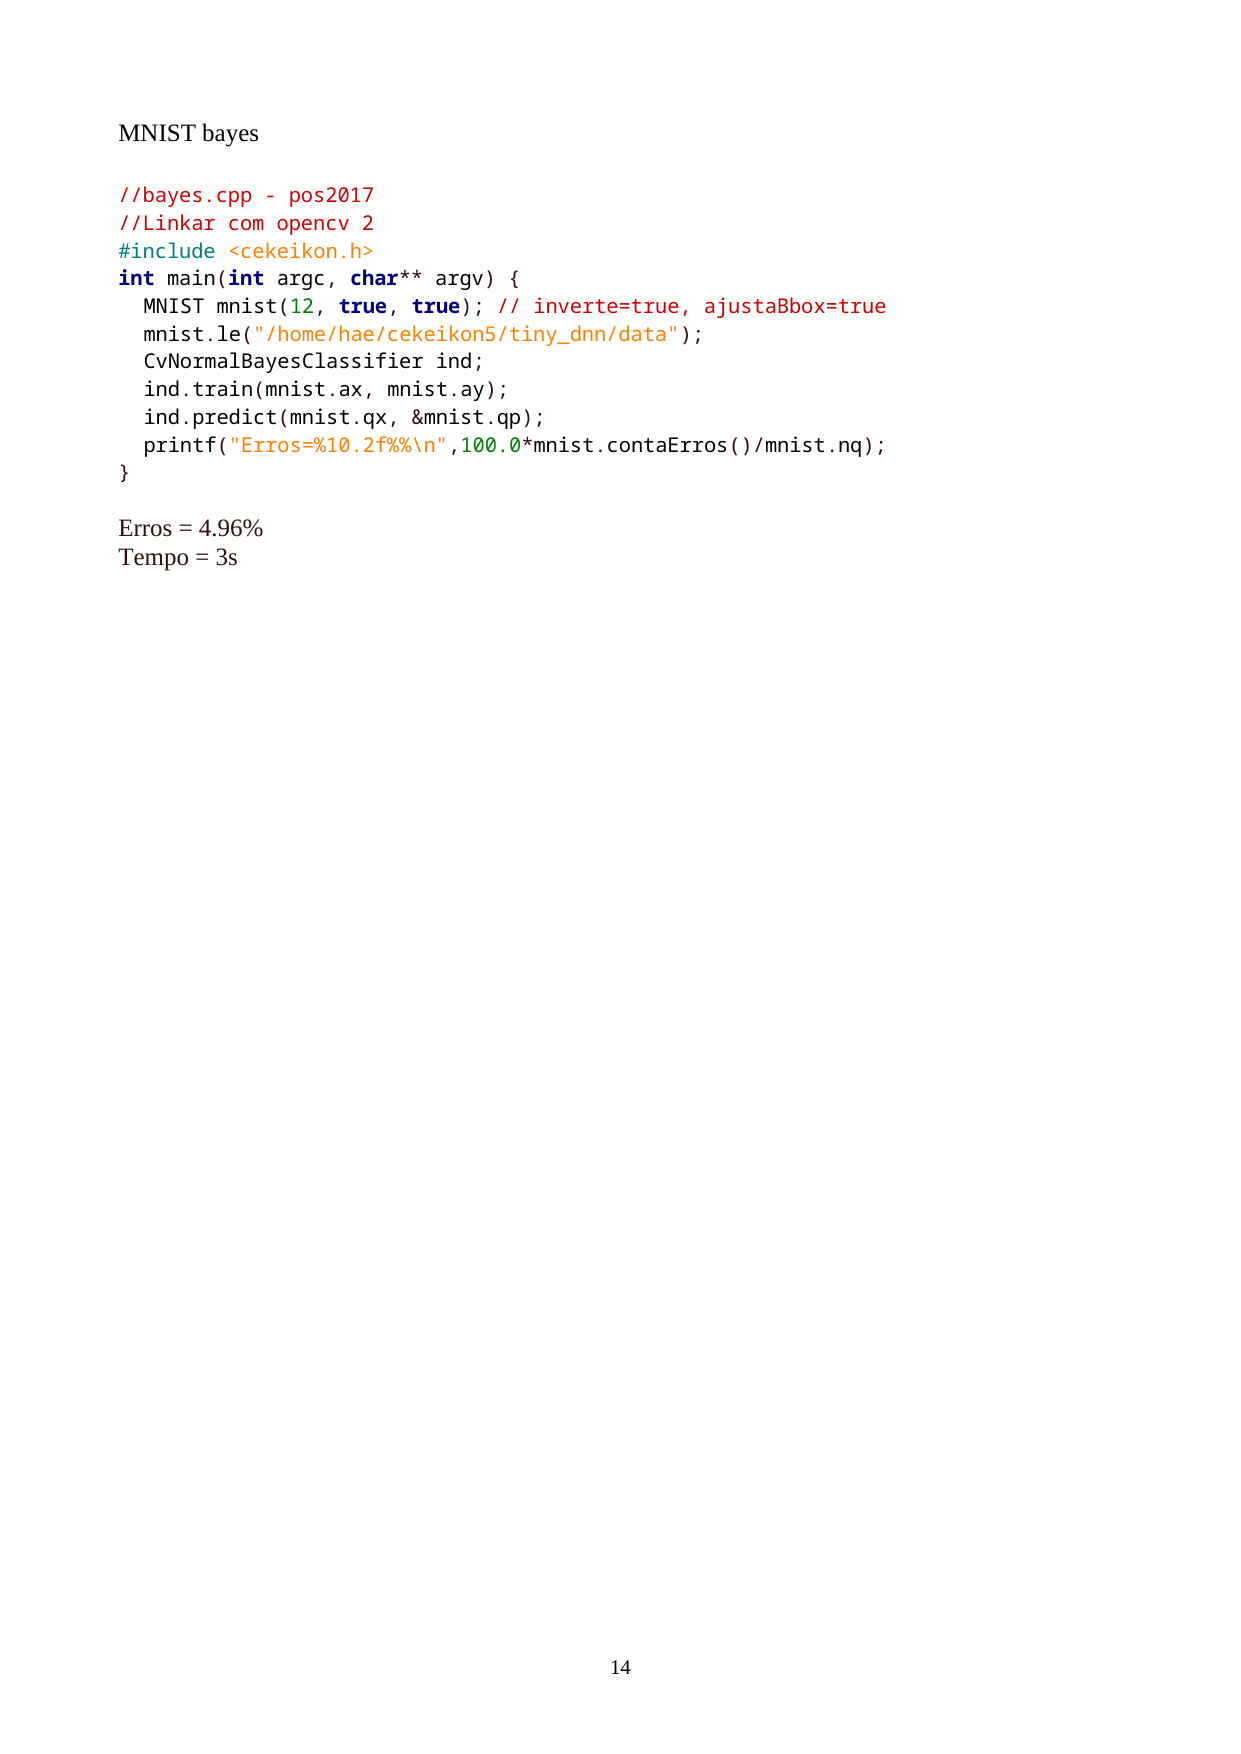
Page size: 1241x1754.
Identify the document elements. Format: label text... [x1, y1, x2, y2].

text MNIST bayes [118, 118, 1122, 147]
text Tempo = 3s [118, 542, 1122, 571]
text //bayes.cpp - pos2017 //Linkar com opencv 2 #include <cekeikon.h> int main(int argc, char** argv) { MNIST mnist(12, true, true); // inverte=true, ajustaBbox=true mnist.le("/home/hae/cekeikon5/tiny_dnn/data"); CvNormalBayesClassifier ind; ind.train(mnist.ax, mnist.ay); ind.predict(mnist.qx, &mnist.qp); printf("Erros=%10.2f%%\n",100.0*mnist.contaErros()/mnist.nq); } [118, 181, 1122, 486]
text Erros = 4.96% [118, 513, 1122, 542]
